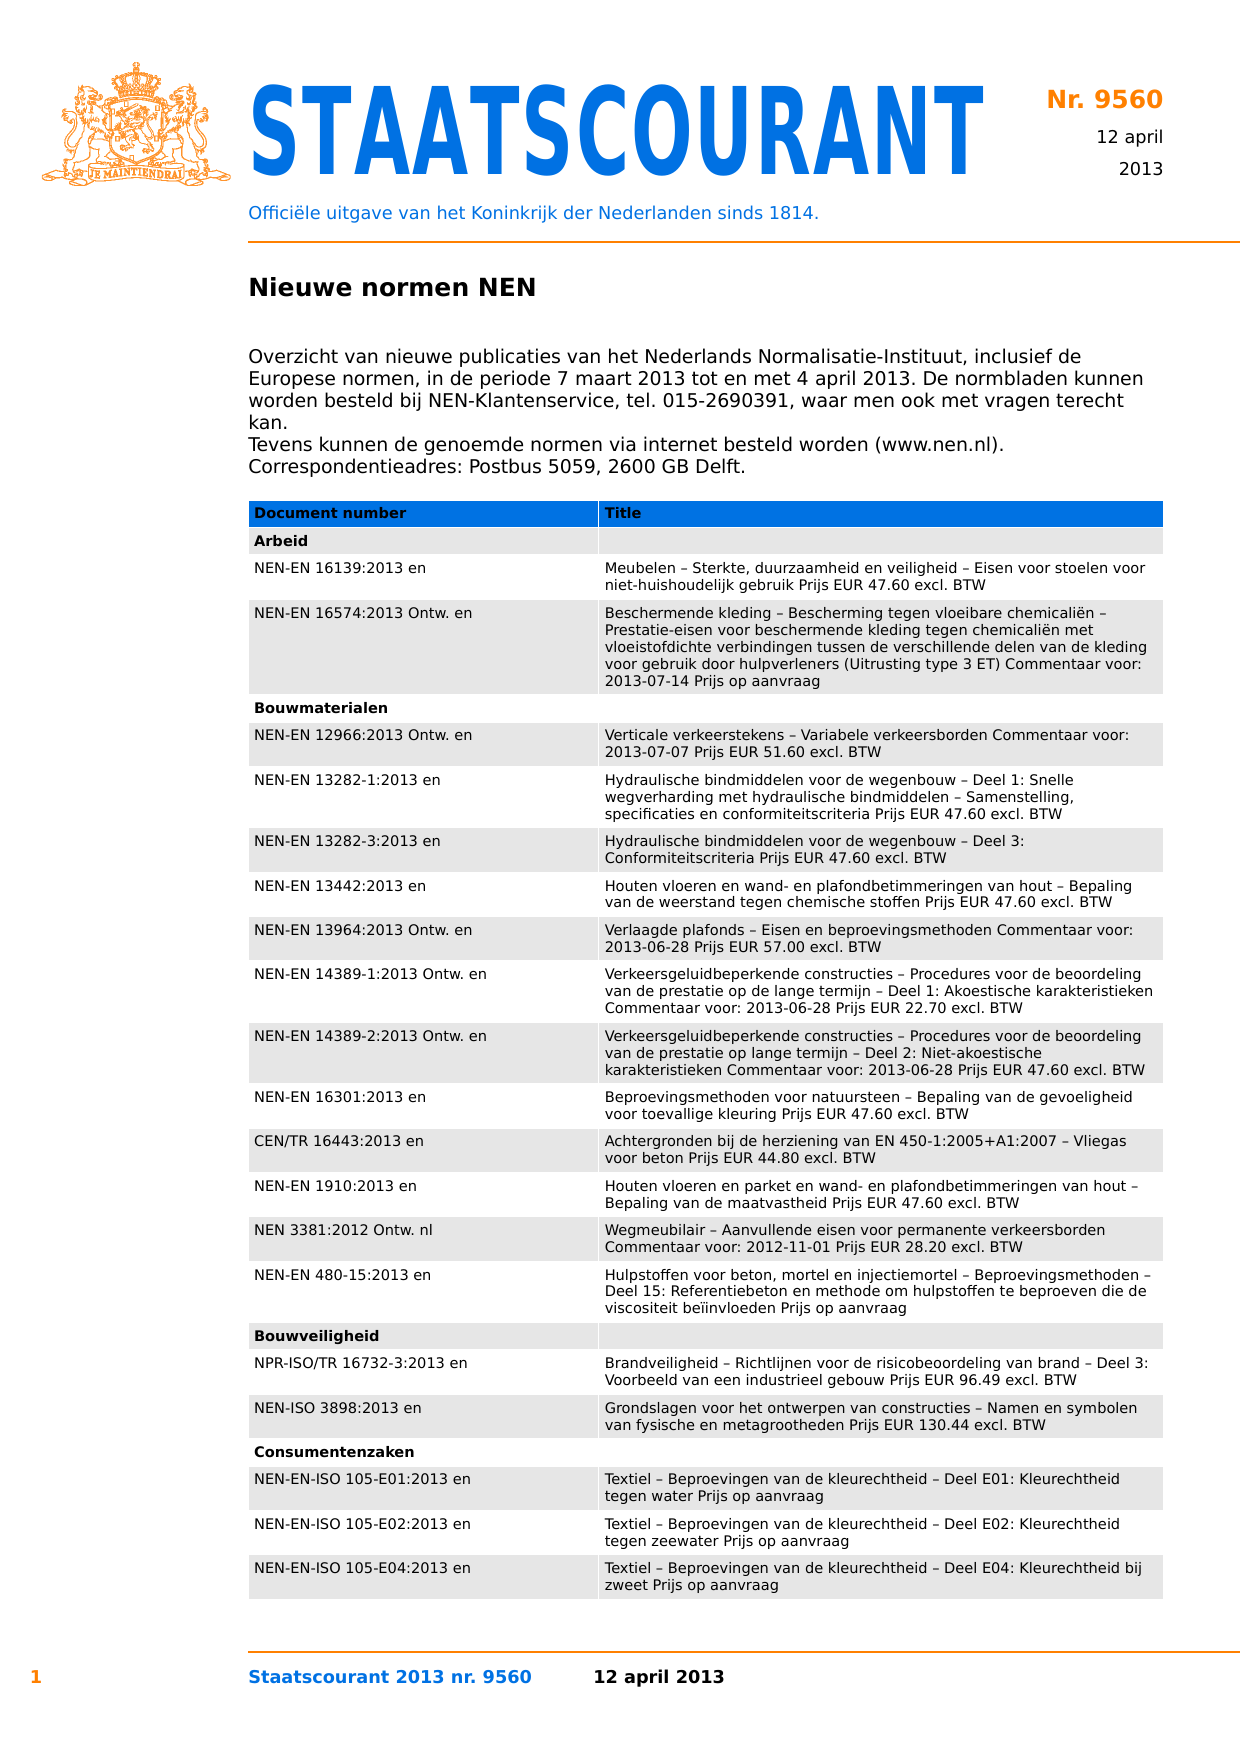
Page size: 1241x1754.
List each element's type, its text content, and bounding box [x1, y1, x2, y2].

table_cell Grondslagen voor het ontwerpen van constructies – Namen en symbolen van fysische en metagrootheden Prijs EUR 130.44 excl. BTW [599, 1395, 1163, 1438]
table_header [25, 62, 248, 241]
table_cell NEN-EN 13282-3:2013 en [249, 828, 598, 872]
table_cell Bouwmaterialen [249, 695, 598, 722]
table_cell NEN-EN 480-15:2013 en [249, 1262, 598, 1322]
table_cell NEN-EN 13282-1:2013 en [249, 767, 598, 827]
table_cell Verkeersgeluidbeperkende constructies – Procedures voor de beoordeling van de prestatie op de lange termijn – Deel 1: Akoestische karakteristieken Commentaar voor: 2013-06-28 Prijs EUR 22.70 excl. BTW [599, 961, 1163, 1022]
table_cell [599, 1323, 1163, 1349]
table_cell Verticale verkeerstekens – Variabele verkeersborden Commentaar voor: 2013-07-07 Prijs EUR 51.60 excl. BTW [599, 723, 1163, 766]
text Correspondentieadres: Postbus 5059, 2600 GB Delft. [248, 456, 1163, 478]
table_cell NEN-EN-ISO 105-E02:2013 en [249, 1511, 598, 1554]
table_cell 12 april [998, 121, 1240, 153]
table_cell NEN-EN-ISO 105-E04:2013 en [249, 1555, 598, 1599]
table_header Nr. 9560 [998, 62, 1240, 121]
table_cell Bouwveiligheid [249, 1323, 598, 1349]
table_cell Beproevingsmethoden voor natuursteen – Bepaling van de gevoeligheid voor toevallige kleuring Prijs EUR 47.60 excl. BTW [599, 1084, 1163, 1127]
table_cell NEN-EN 16139:2013 en [249, 556, 598, 599]
table_cell NEN 3381:2012 Ontw. nl [249, 1217, 598, 1261]
table_cell NEN-EN 14389-2:2013 Ontw. en [249, 1023, 598, 1083]
table_cell NEN-EN 14389-1:2013 Ontw. en [249, 961, 598, 1022]
table_cell Verkeersgeluidbeperkende constructies – Procedures voor de beoordeling van de prestatie op lange termijn – Deel 2: Niet-akoestische karakteristieken Commentaar voor: 2013-06-28 Prijs EUR 47.60 excl. BTW [599, 1023, 1163, 1083]
table_cell Hulpstoffen voor beton, mortel en injectiemortel – Beproevingsmethoden – Deel 15: Referentiebeton en methode om hulpstoffen te beproeven die de viscositeit beïinvloeden Prijs op aanvraag [599, 1262, 1163, 1322]
table_cell Textiel – Beproevingen van de kleurechtheid – Deel E01: Kleurechtheid tegen water Prijs op aanvraag [599, 1467, 1163, 1510]
table_cell NEN-EN 13964:2013 Ontw. en [249, 917, 598, 960]
table_cell NEN-EN 12966:2013 Ontw. en [249, 723, 598, 766]
table_cell CEN/TR 16443:2013 en [249, 1129, 598, 1172]
table_cell Brandveiligheid – Richtlijnen voor de risicobeoordeling van brand – Deel 3: Voorbeeld van een industrieel gebouw Prijs EUR 96.49 excl. BTW [599, 1350, 1163, 1394]
table_cell Houten vloeren en wand- en plafondbetimmeringen van hout – Bepaling van de weerstand tegen chemische stoffen Prijs EUR 47.60 excl. BTW [599, 873, 1163, 916]
table_cell Officiële uitgave van het Koninkrijk der Nederlanden sinds 1814. [248, 203, 1240, 241]
table_cell NEN-ISO 3898:2013 en [249, 1395, 598, 1438]
table_cell 2013 [998, 153, 1240, 203]
table_cell Verlaagde plafonds – Eisen en beproevingsmethoden Commentaar voor: 2013-06-28 Prijs EUR 57.00 excl. BTW [599, 917, 1163, 960]
table_cell NPR-ISO/TR 16732-3:2013 en [249, 1350, 598, 1394]
table_cell NEN-EN 13442:2013 en [249, 873, 598, 916]
subtitle Nieuwe normen NEN [248, 273, 1163, 302]
table_cell Houten vloeren en parket en wand- en plafondbetimmeringen van hout – Bepaling van de maatvastheid Prijs EUR 47.60 excl. BTW [599, 1173, 1163, 1216]
table_cell NEN-EN-ISO 105-E01:2013 en [249, 1467, 598, 1510]
table_cell [599, 528, 1163, 554]
table_cell Beschermende kleding – Bescherming tegen vloeibare chemicaliën – Prestatie-eisen voor beschermende kleding tegen chemicaliën met vloeistofdichte verbindingen tussen de verschillende delen van de kleding voor gebruik door hulpverleners (Uitrusting type 3 ET) Commentaar voor: 2013-07-14 Prijs op aanvraag [599, 600, 1163, 694]
table_cell Wegmeubilair – Aanvullende eisen voor permanente verkeersborden Commentaar voor: 2012-11-01 Prijs EUR 28.20 excl. BTW [599, 1217, 1163, 1261]
table_cell Achtergronden bij de herziening van EN 450-1:2005+A1:2007 – Vliegas voor beton Prijs EUR 44.80 excl. BTW [599, 1129, 1163, 1172]
table_header Document number [249, 501, 598, 527]
table_header STAATSCOURANT [248, 62, 998, 203]
table_cell Textiel – Beproevingen van de kleurechtheid – Deel E02: Kleurechtheid tegen zeewater Prijs op aanvraag [599, 1511, 1163, 1554]
table_header Title [599, 501, 1163, 527]
table_cell Hydraulische bindmiddelen voor de wegenbouw – Deel 1: Snelle wegverharding met hydraulische bindmiddelen – Samenstelling, specificaties en conformiteitscriteria Prijs EUR 47.60 excl. BTW [599, 767, 1163, 827]
table_cell NEN-EN 16574:2013 Ontw. en [249, 600, 598, 694]
text Overzicht van nieuwe publicaties van het Nederlands Normalisatie-Instituut, inclusief de Europese normen, in de periode 7 maart 2013 tot en met 4 april 2013. De normbladen kunnen worden besteld bij NEN-Klantenservice, tel. 015-2690391, waar men ook met vragen terecht kan. [248, 346, 1163, 434]
text Tevens kunnen de genoemde normen via internet besteld worden (www.nen.nl). [248, 434, 1163, 456]
picture [41, 62, 231, 186]
table_cell Textiel – Beproevingen van de kleurechtheid – Deel E04: Kleurechtheid bij zweet Prijs op aanvraag [599, 1555, 1163, 1599]
table_cell Consumentenzaken [249, 1439, 598, 1466]
table_cell NEN-EN 1910:2013 en [249, 1173, 598, 1216]
table_cell Meubelen – Sterkte, duurzaamheid en veiligheid – Eisen voor stoelen voor niet-huishoudelijk gebruik Prijs EUR 47.60 excl. BTW [599, 556, 1163, 599]
table_cell Arbeid [249, 528, 598, 554]
table_cell Hydraulische bindmiddelen voor de wegenbouw – Deel 3: Conformiteitscriteria Prijs EUR 47.60 excl. BTW [599, 828, 1163, 872]
table_cell [599, 695, 1163, 722]
table_cell [599, 1439, 1163, 1466]
table_cell NEN-EN 16301:2013 en [249, 1084, 598, 1127]
